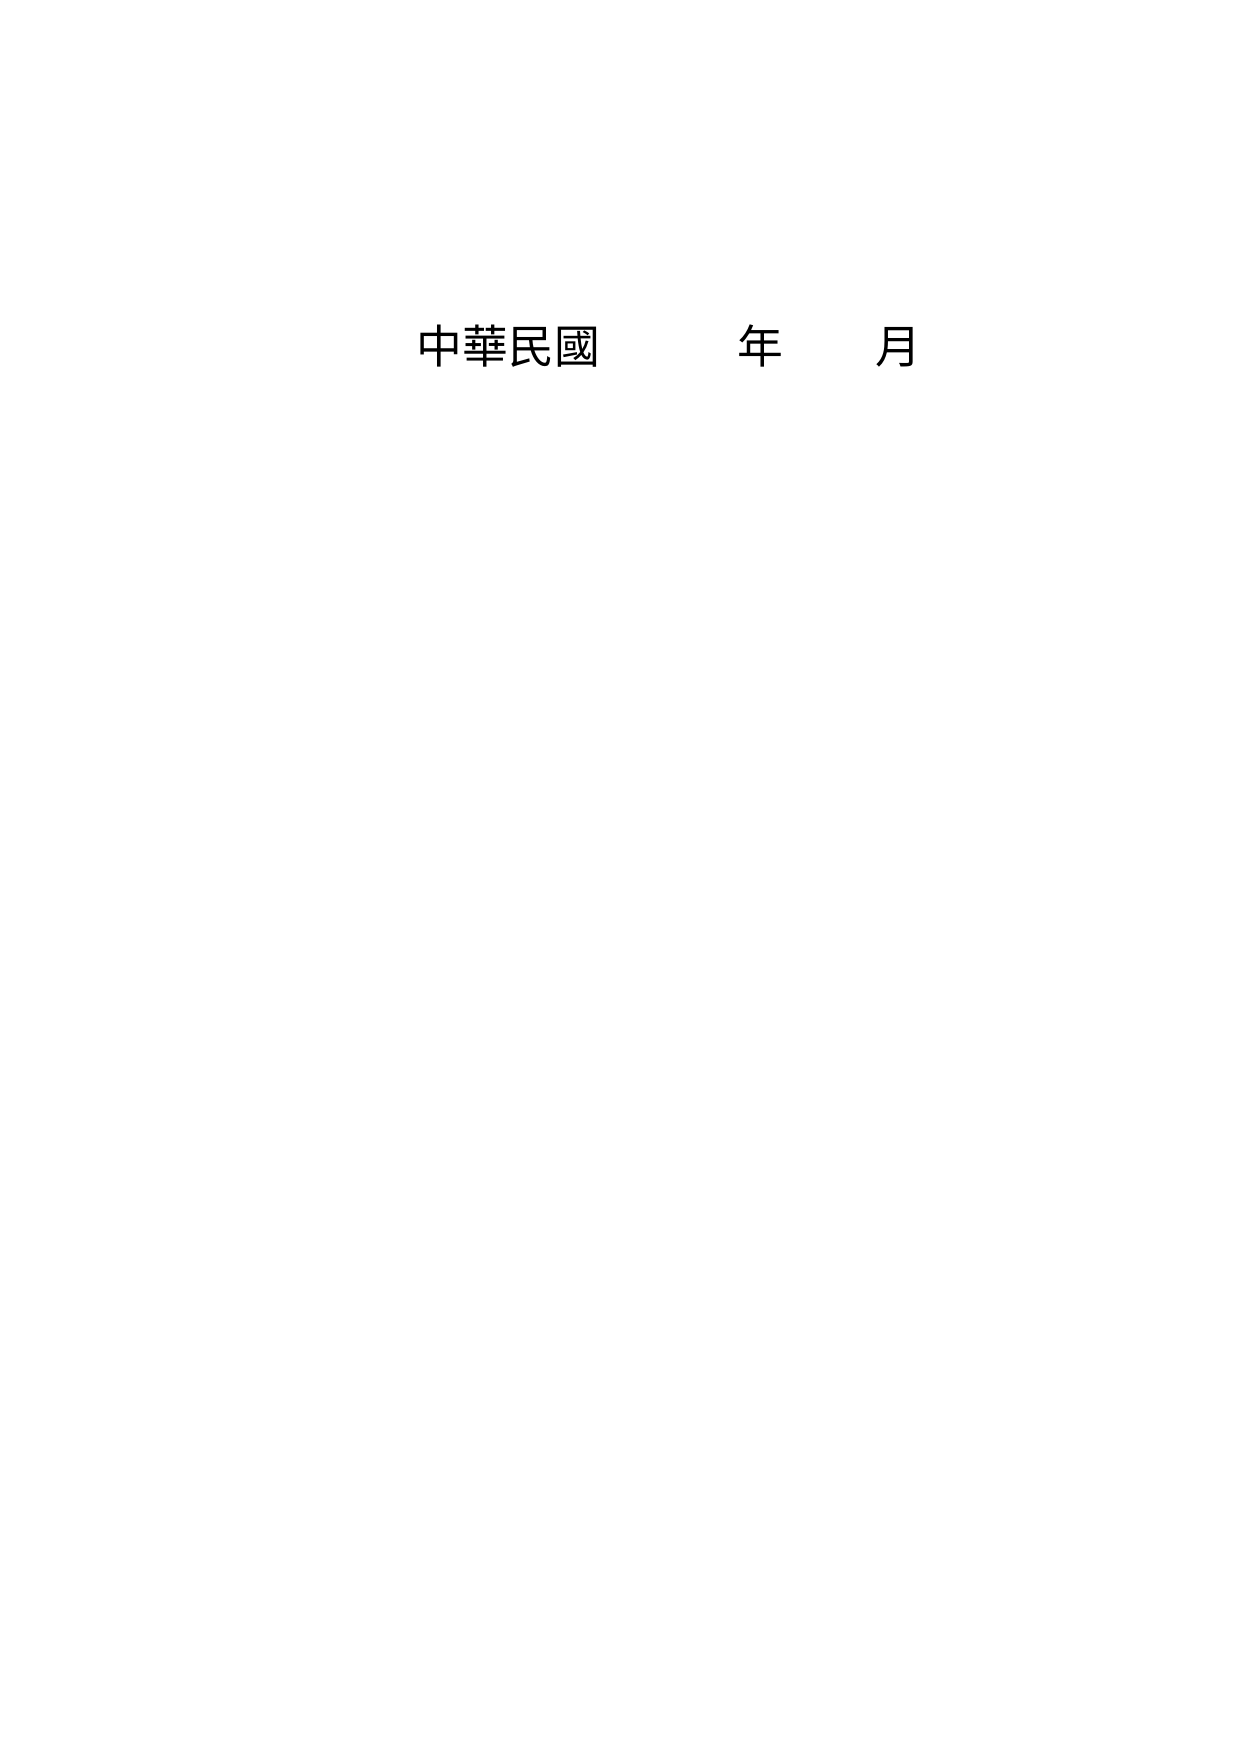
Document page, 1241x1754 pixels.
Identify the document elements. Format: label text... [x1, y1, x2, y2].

text 中華民國 年 月 [187, 271, 1053, 396]
